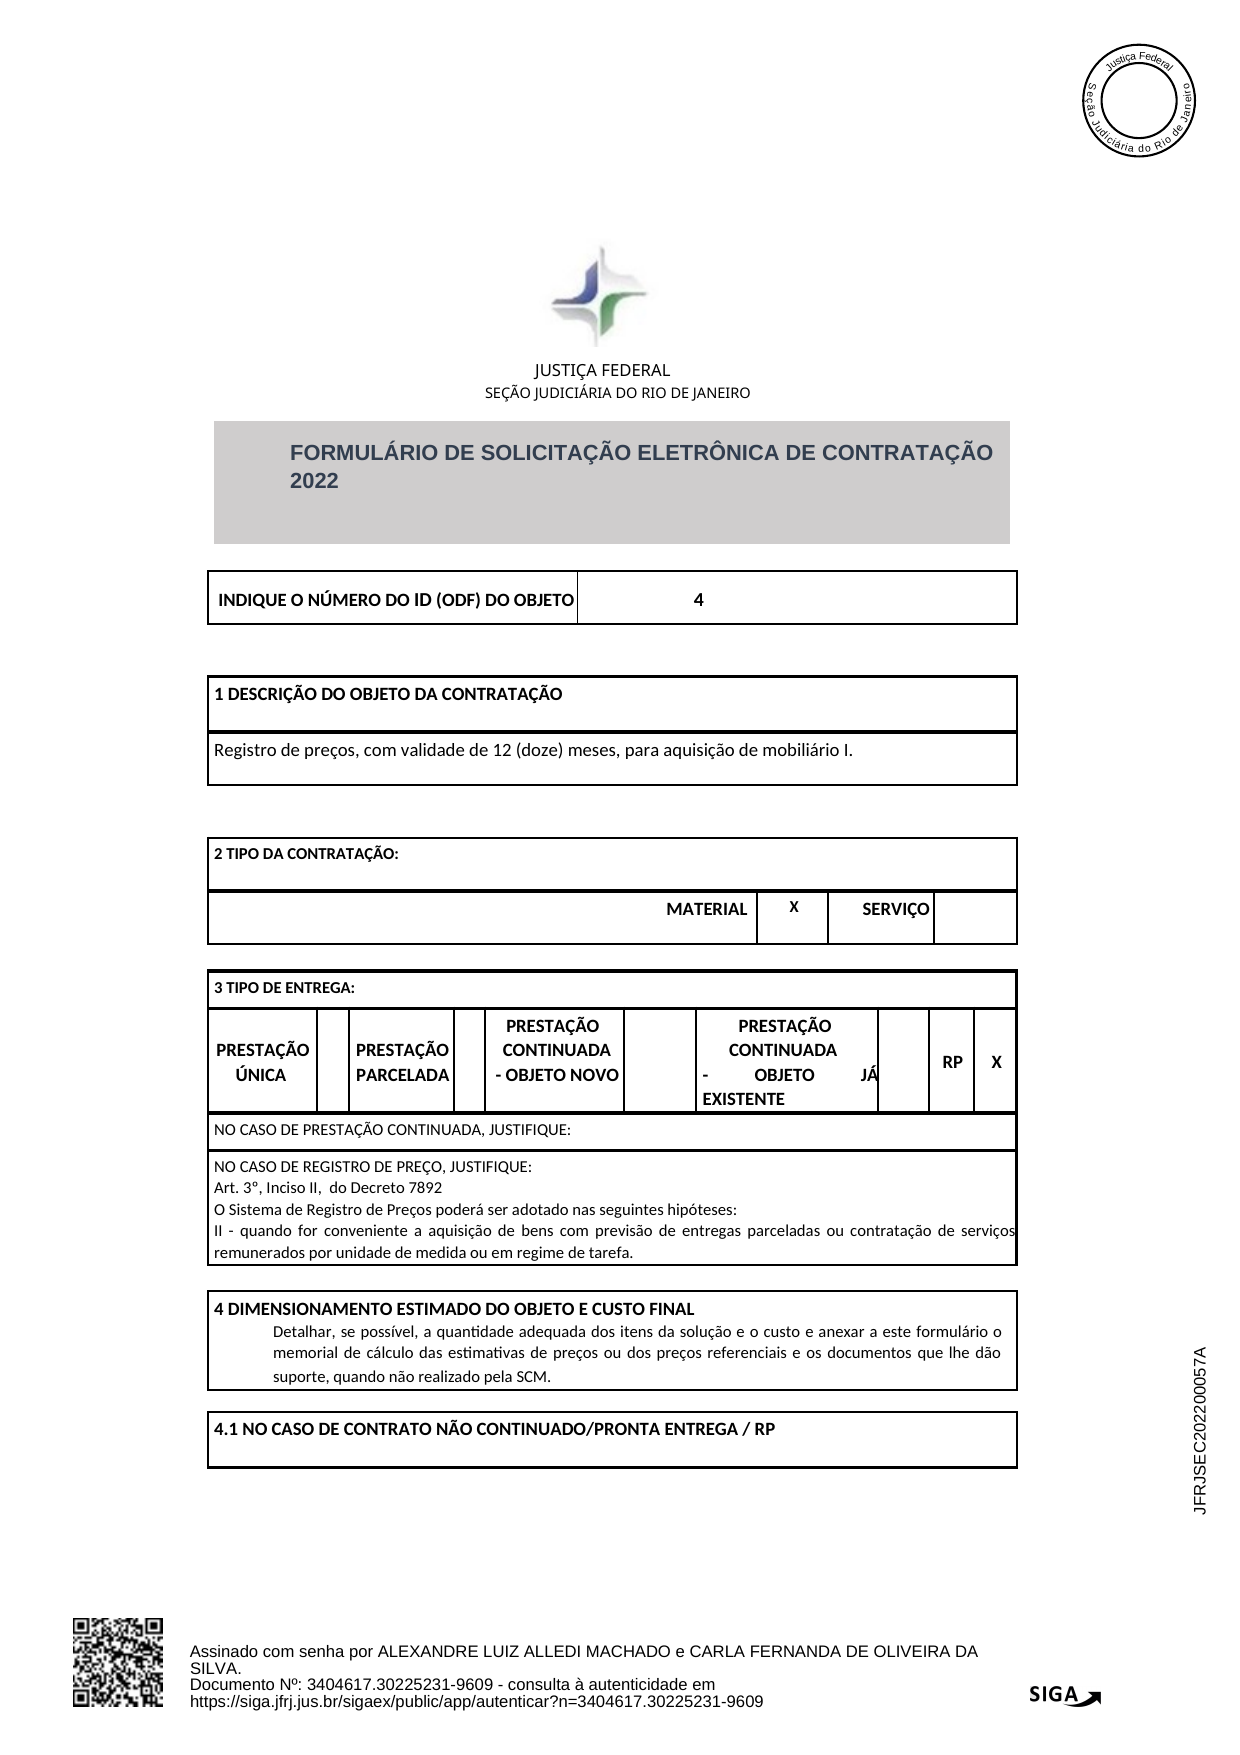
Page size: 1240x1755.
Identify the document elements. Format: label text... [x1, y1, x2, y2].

table_header 4.1 NO CASO DE CONTRATO NÃO CONTINUADO/PRONTA ENTREGA / RP [209, 1413, 1016, 1466]
table_cell [863, 786, 934, 837]
table_cell Registro de preços, com validade de 12 (doze) meses, para aquisição de mobiliário I. [209, 734, 862, 784]
table_cell 2 TIPO DA CONTRATAÇÃO: [209, 839, 862, 889]
table_cell [934, 625, 1017, 675]
table_cell [863, 734, 934, 784]
table_cell NO CASO DE PRESTAÇÃO CONTINUADA, JUSTIFIQUE: [209, 1115, 1015, 1148]
table_cell [829, 893, 862, 943]
table_cell [863, 839, 934, 889]
subtitle FORMULÁRIO DE SOLICITAÇÃO ELETRÔNICA DE CONTRATAÇÃO 2022 [214, 440, 1010, 493]
table_cell NO CASO DE REGISTRO DE PREÇO, JUSTIFIQUE: Art. 3º, Inciso II, do Decreto 7892 O Sistema de Registro de Preços poderá ser adotado nas seguintes hipóteses: II - quando for conveniente a aquisição de bens com previsão de entregas parceladas ou contratação de serviços remunerados por unidade de medida ou em regime de tarefa. [209, 1152, 1015, 1264]
table_cell 1 DESCRIÇÃO DO OBJETO DA CONTRATAÇÃO [209, 678, 862, 730]
table_header [934, 572, 1016, 623]
table_cell [934, 786, 1017, 837]
table_cell [318, 1010, 348, 1111]
table_header INDIQUE O NÚMERO DO ID (ODF) DO OBJETO [209, 572, 577, 623]
table_header 4 [578, 572, 862, 623]
table_header 3 TIPO DE ENTREGA: [209, 973, 1015, 1007]
table_header [863, 572, 934, 623]
table_header 4 DIMENSIONAMENTO ESTIMADO DO OBJETO E CUSTO FINAL Detalhar, se possível, a quantidade adequada dos itens da solução e o custo e anexar a este formulário o memorial de cálculo das estimativas de preços ou dos preços referenciais e os documentos que lhe dão suporte, quando não realizado pela SCM. [209, 1292, 1016, 1388]
table_cell [934, 734, 1016, 784]
table_cell [879, 1010, 928, 1111]
text JUSTIÇA FEDERAL [214, 358, 995, 381]
table_cell RP [930, 1010, 973, 1111]
table_cell PRESTAÇÃO CONTINUADA - OBJETO NOVO [486, 1010, 623, 1111]
table_cell PRESTAÇÃO ÚNICA [209, 1010, 316, 1111]
table_cell SERVIÇO [863, 893, 933, 943]
table_cell [208, 786, 862, 837]
table_cell [935, 893, 1016, 943]
table_cell [863, 678, 934, 730]
table_cell [455, 1010, 484, 1111]
table_cell [934, 678, 1016, 730]
table_cell MATERIAL [209, 893, 756, 943]
table_cell [208, 625, 862, 675]
table_cell X [975, 1010, 1015, 1111]
table_cell [625, 1010, 695, 1111]
table_cell [863, 625, 934, 675]
table_cell X [758, 893, 827, 943]
table_cell PRESTAÇÃO CONTINUADA - OBJETO JÁ EXISTENTE [697, 1010, 877, 1111]
table_cell [934, 839, 1016, 889]
text SEÇÃO JUDICIÁRIA DO RIO DE JANEIRO [229, 382, 1010, 402]
table_cell PRESTAÇÃO PARCELADA [350, 1010, 453, 1111]
